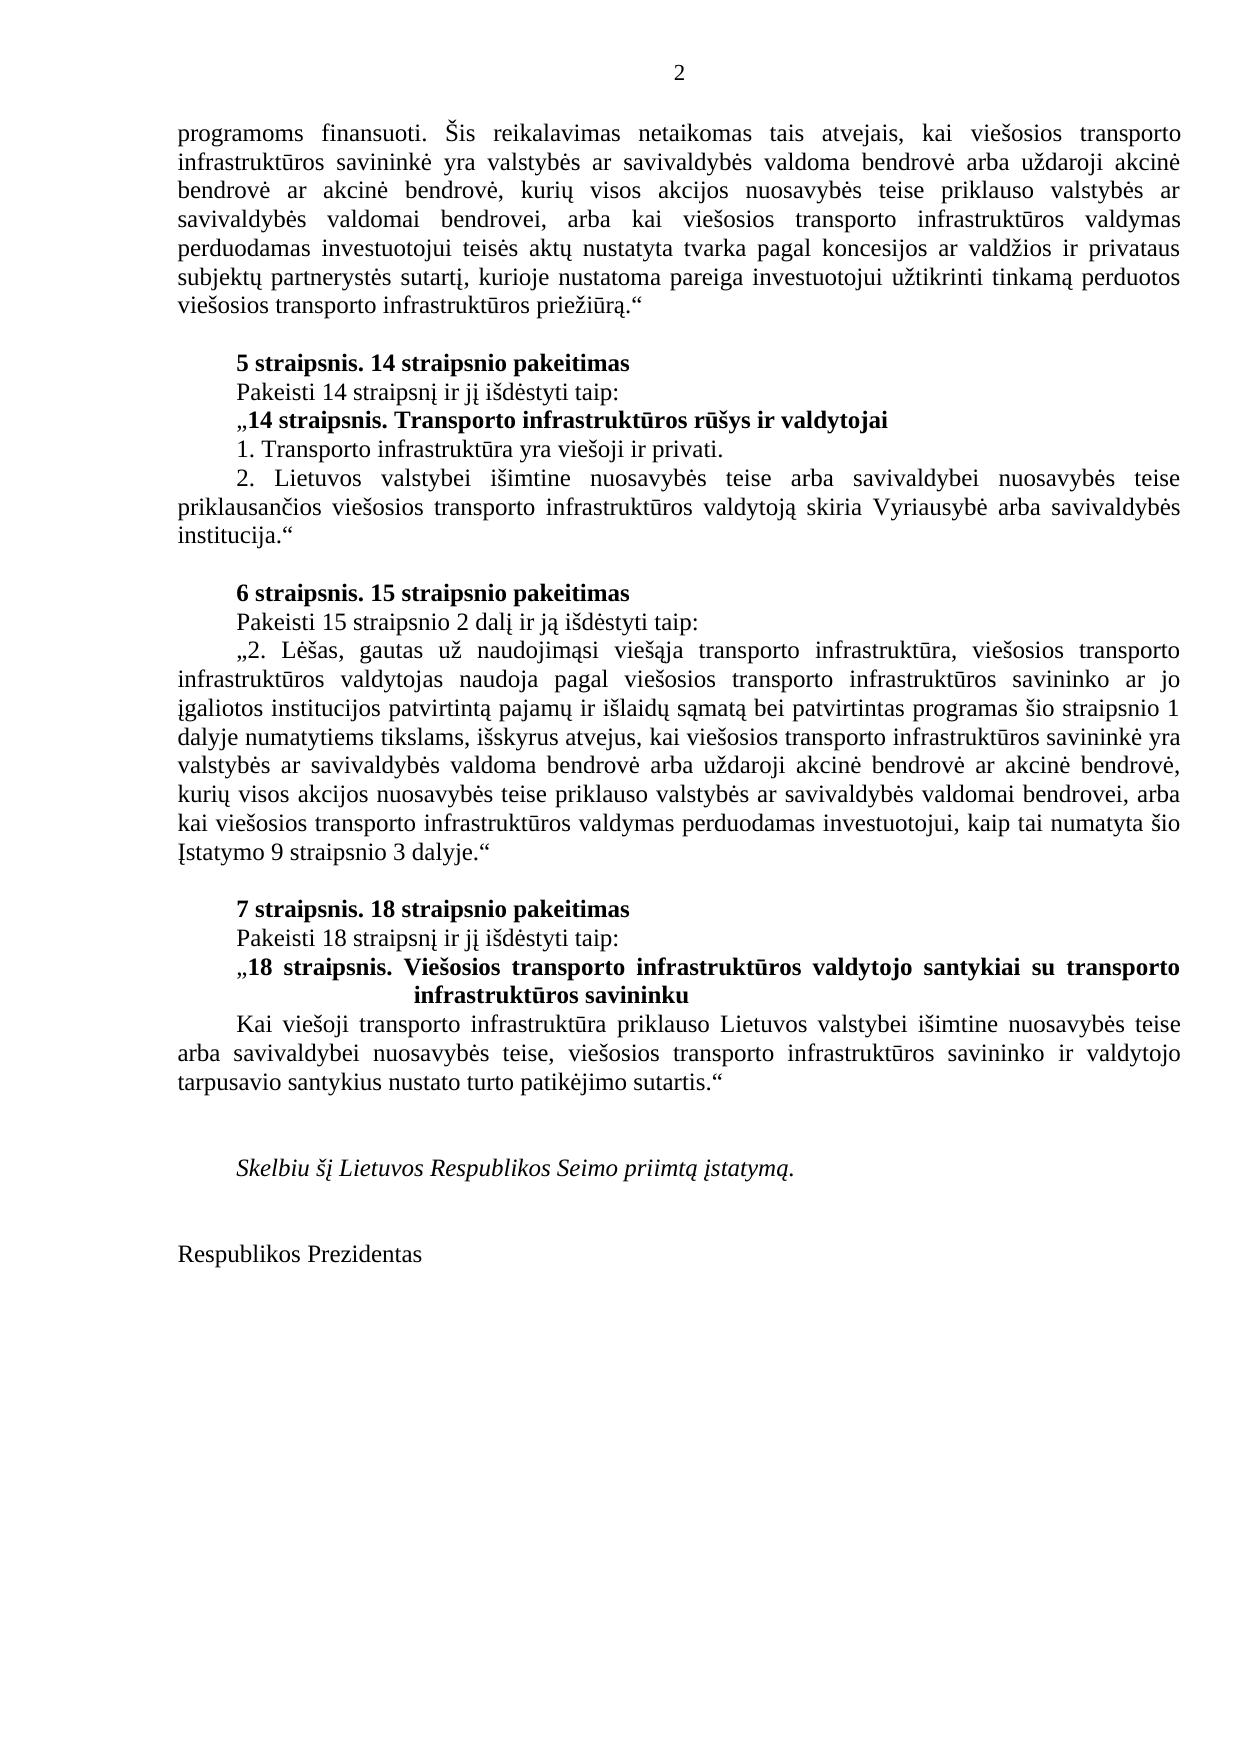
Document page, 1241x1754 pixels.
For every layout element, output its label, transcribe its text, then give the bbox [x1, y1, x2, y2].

text „2. Lėšas, gautas už naudojimąsi viešąja transporto infrastruktūra, viešosios transporto infrastruktūros valdytojas naudoja pagal viešosios transporto infrastruktūros savininko ar jo įgaliotos institucijos patvirtintą pajamų ir išlaidų sąmatą bei patvirtintas programas šio straipsnio 1 dalyje numatytiems tikslams, išskyrus atvejus, kai viešosios transporto infrastruktūros savininkė yra valstybės ar savivaldybės valdoma bendrovė arba uždaroji akcinė bendrovė ar akcinė bendrovė, kurių visos akcijos nuosavybės teise priklauso valstybės ar savivaldybės valdomai bendrovei, arba kai viešosios transporto infrastruktūros valdymas perduodamas investuotojui, kaip tai numatyta šio Įstatymo 9 straipsnio 3 dalyje.“ [177, 636, 1181, 866]
text 5 straipsnis. 14 straipsnio pakeitimas [177, 348, 1181, 377]
text Respublikos Prezidentas [177, 1239, 1181, 1268]
text 2. Lietuvos valstybei išimtine nuosavybės teise arba savivaldybei nuosavybės teise priklausančios viešosios transporto infrastruktūros valdytoją skiria Vyriausybė arba savivaldybės institucija.“ [177, 463, 1181, 549]
text Skelbiu šį Lietuvos Respublikos Seimo priimtą įstatymą. [177, 1153, 1181, 1182]
text 7 straipsnis. 18 straipsnio pakeitimas [177, 894, 1181, 923]
text Pakeisti 15 straipsnio 2 dalį ir ją išdėstyti taip: [177, 607, 1181, 636]
text „18 straipsnis. Viešosios transporto infrastruktūros valdytojo santykiai su transporto infrastruktūros savininku [236, 952, 1181, 1009]
text Pakeisti 18 straipsnį ir jį išdėstyti taip: [177, 923, 1181, 952]
text 1. Transporto infrastruktūra yra viešoji ir privati. [177, 434, 1181, 463]
text 6 straipsnis. 15 straipsnio pakeitimas [177, 578, 1181, 607]
text Pakeisti 14 straipsnį ir jį išdėstyti taip: [177, 377, 1181, 406]
text programoms finansuoti. Šis reikalavimas netaikomas tais atvejais, kai viešosios transporto infrastruktūros savininkė yra valstybės ar savivaldybės valdoma bendrovė arba uždaroji akcinė bendrovė ar akcinė bendrovė, kurių visos akcijos nuosavybės teise priklauso valstybės ar savivaldybės valdomai bendrovei, arba kai viešosios transporto infrastruktūros valdymas perduodamas investuotojui teisės aktų nustatyta tvarka pagal koncesijos ar valdžios ir privataus subjektų partnerystės sutartį, kurioje nustatoma pareiga investuotojui užtikrinti tinkamą perduotos viešosios transporto infrastruktūros priežiūrą.“ [177, 118, 1181, 319]
text „14 straipsnis. Transporto infrastruktūros rūšys ir valdytojai [177, 406, 1181, 434]
text Kai viešoji transporto infrastruktūra priklauso Lietuvos valstybei išimtine nuosavybės teise arba savivaldybei nuosavybės teise, viešosios transporto infrastruktūros savininko ir valdytojo tarpusavio santykius nustato turto patikėjimo sutartis.“ [177, 1009, 1181, 1096]
